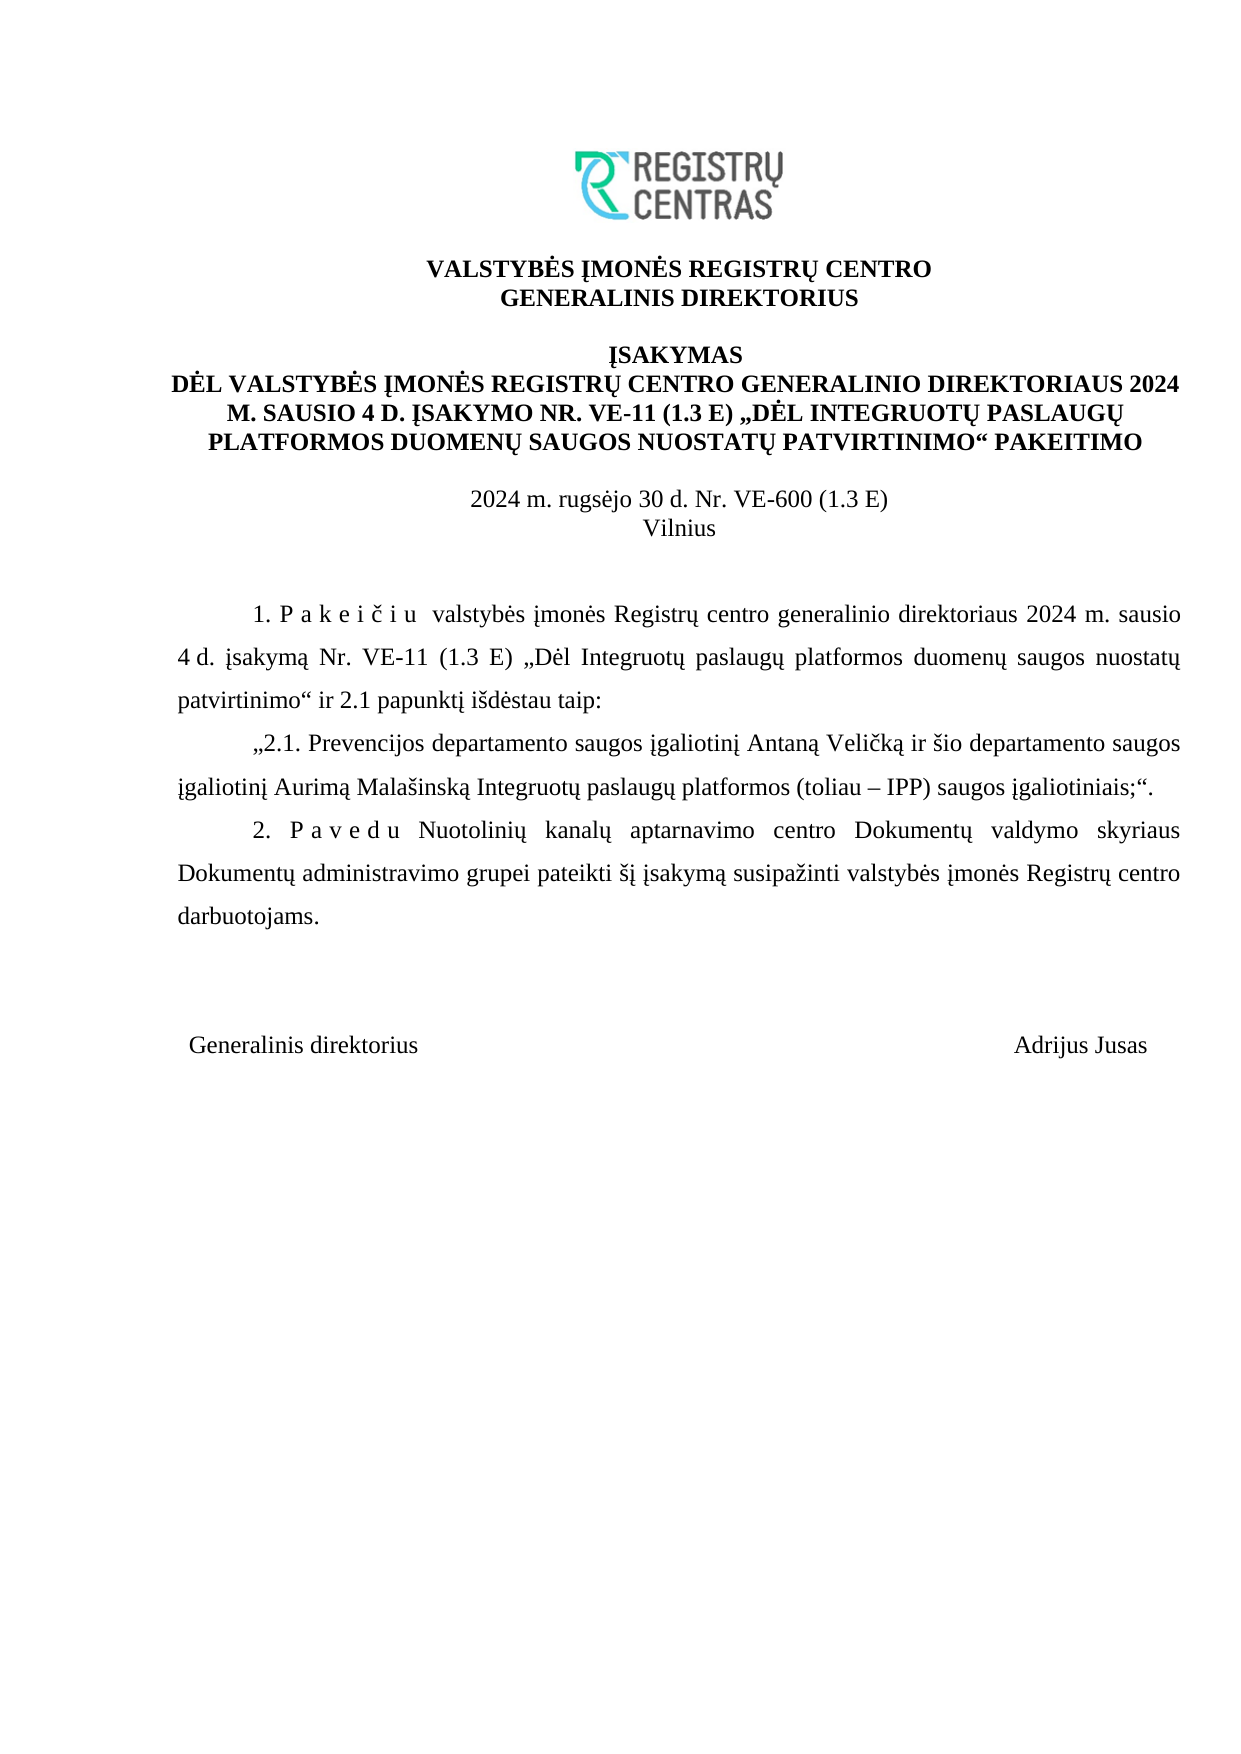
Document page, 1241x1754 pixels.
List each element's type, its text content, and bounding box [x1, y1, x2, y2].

text 2024 m. rugsėjo 30 d. Nr. VE-600 (1.3 E) [177, 484, 1181, 513]
text Vilnius [177, 513, 1181, 542]
text VALSTYBĖS ĮMONĖS REGISTRŲ CENTRO [177, 254, 1181, 283]
text ĮSAKYMAS [170, 340, 1181, 369]
text 1. Pakeičiu valstybės įmonės Registrų centro generalinio direktoriaus 2024 m. sausio 4 d. įsakymą Nr. VE-11 (1.3 E) „Dėl Integruotų paslaugų platformos duomenų saugos nuostatų patvirtinimo“ ir 2.1 papunktį išdėstau taip: [177, 599, 1181, 714]
text DĖL VALSTYBĖS ĮMONĖS REGISTRŲ CENTRO GENERALINIO DIREKTORIAUS 2024 M. SAUSIO 4 D. ĮSAKYMO NR. VE-11 (1.3 E) „DĖL INTEGRUOTŲ PASLAUGŲ PLATFORMOS DUOMENŲ SAUGOS NUOSTATŲ PATVIRTINIMO“ PAKEITIMO [170, 369, 1181, 455]
text Generalinis direktorius Adrijus Jusas [188, 1030, 1181, 1059]
text GENERALINIS DIREKTORIUS [177, 283, 1181, 312]
text „2.1. Prevencijos departamento saugos įgaliotinį Antaną Veličką ir šio departamento saugos įgaliotinį Aurimą Malašinską Integruotų paslaugų platformos (toliau – IPP) saugos įgaliotiniais;“. [177, 728, 1181, 800]
text 2. Pavedu Nuotolinių kanalų aptarnavimo centro Dokumentų valdymo skyriaus Dokumentų administravimo grupei pateikti šį įsakymą susipažinti valstybės įmonės Registrų centro darbuotojams. [177, 815, 1181, 930]
